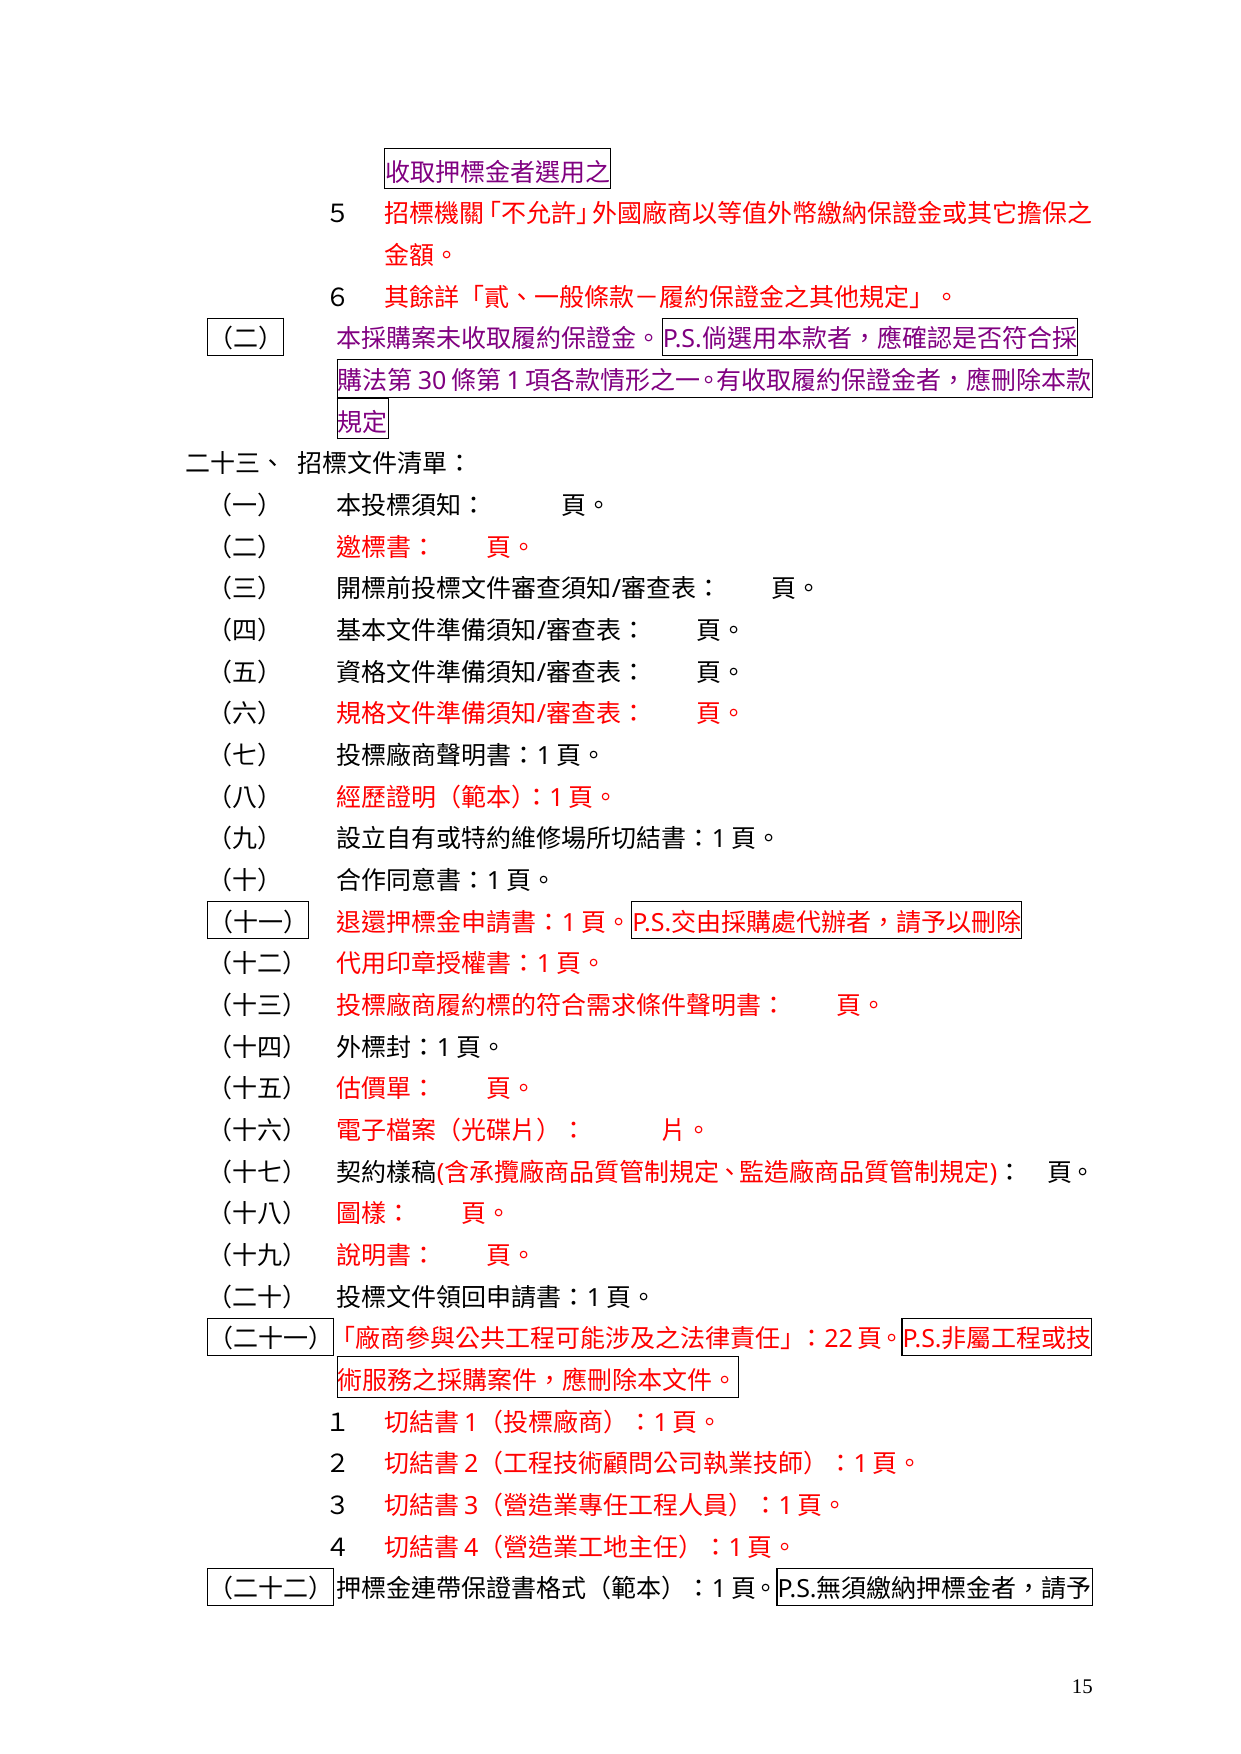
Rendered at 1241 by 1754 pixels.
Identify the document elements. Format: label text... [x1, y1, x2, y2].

subtitle 收取押標金者選用之 [385, 149, 610, 188]
subtitle 經歷證明（範本）：1頁。 [207, 773, 1092, 814]
subtitle 邀標書： 頁。 [207, 523, 1092, 564]
subtitle 押標金連帶保證書格式（範本）：1頁。P.S.無須繳納押標金者，請予以刪除 [207, 1564, 1092, 1606]
subtitle 圖樣： 頁。 [207, 1189, 1092, 1231]
subtitle 資格文件準備須知/審查表： 頁。 [207, 648, 1092, 689]
subtitle 估價單： 頁。 [207, 1064, 1092, 1106]
subtitle 設立自有或特約維修場所切結書：1頁。 [207, 814, 1092, 856]
subtitle 切結書1（投標廠商）：1頁。 [325, 1398, 1092, 1439]
subtitle 切結書3（營造業專任工程人員）：1頁。 [325, 1481, 1092, 1523]
subtitle 「廠商參與公共工程可能涉及之法律責任」：22頁。P.S.非屬工程或技術服務之採購案件，應刪除本文件。 [207, 1314, 1092, 1398]
subtitle 退還押標金申請書：1頁。P.S.交由採購處代辦者，請予以刪除 [207, 898, 1079, 939]
subtitle 投標文件領回申請書：1頁。 [207, 1273, 1092, 1314]
subtitle [611, 148, 1092, 189]
subtitle 開標前投標文件審查須知/審查表： 頁。 [207, 564, 1092, 606]
subtitle [325, 148, 384, 189]
subtitle 本採購案未收取履約保證金。P.S.倘選用本款者，應確認是否符合採購法第30條第1項各款情形之一。有收取履約保證金者，應刪除本款規定 [207, 314, 1092, 439]
subtitle 合作同意書：1頁。 [207, 856, 1092, 898]
subtitle 電子檔案（光碟片）： 片。 [207, 1106, 1092, 1148]
subtitle 其餘詳「貳、一般條款－履約保證金之其他規定」。 [325, 273, 1092, 314]
subtitle 規格文件準備須知/審查表： 頁。 [207, 689, 1092, 731]
subtitle 代用印章授權書：1頁。 [207, 939, 1092, 981]
subtitle 契約樣稿(含承攬廠商品質管制規定、監造廠商品質管制規定)： 頁。 [207, 1148, 1092, 1189]
subtitle 說明書： 頁。 [207, 1231, 1092, 1273]
subtitle 外標封：1頁。 [207, 1023, 1092, 1064]
subtitle 投標廠商履約標的符合需求條件聲明書： 頁。 [207, 981, 1092, 1023]
subtitle 切結書2（工程技術顧問公司執業技師）：1頁。 [325, 1439, 1092, 1481]
subtitle 招標文件清單： [185, 439, 1092, 481]
subtitle 招標機關「不允許」外國廠商以等值外幣繳納保證金或其它擔保之金額。 [325, 189, 1092, 273]
subtitle 切結書4（營造業工地主任）：1頁。 [325, 1523, 1092, 1564]
subtitle 本投標須知： 頁。 [207, 481, 1092, 523]
subtitle 基本文件準備須知/審查表： 頁。 [207, 606, 1092, 648]
subtitle 投標廠商聲明書：1頁。 [207, 731, 1092, 773]
subtitle 押標金連帶保證書格式（範本）：1頁。P.S.無須繳納押標金者，請予以刪除 [778, 1569, 1092, 1605]
subtitle 押標金連帶保證書格式（範本）：1頁。P.S.無須繳納押標金者，請予以刪除 [208, 1569, 333, 1605]
